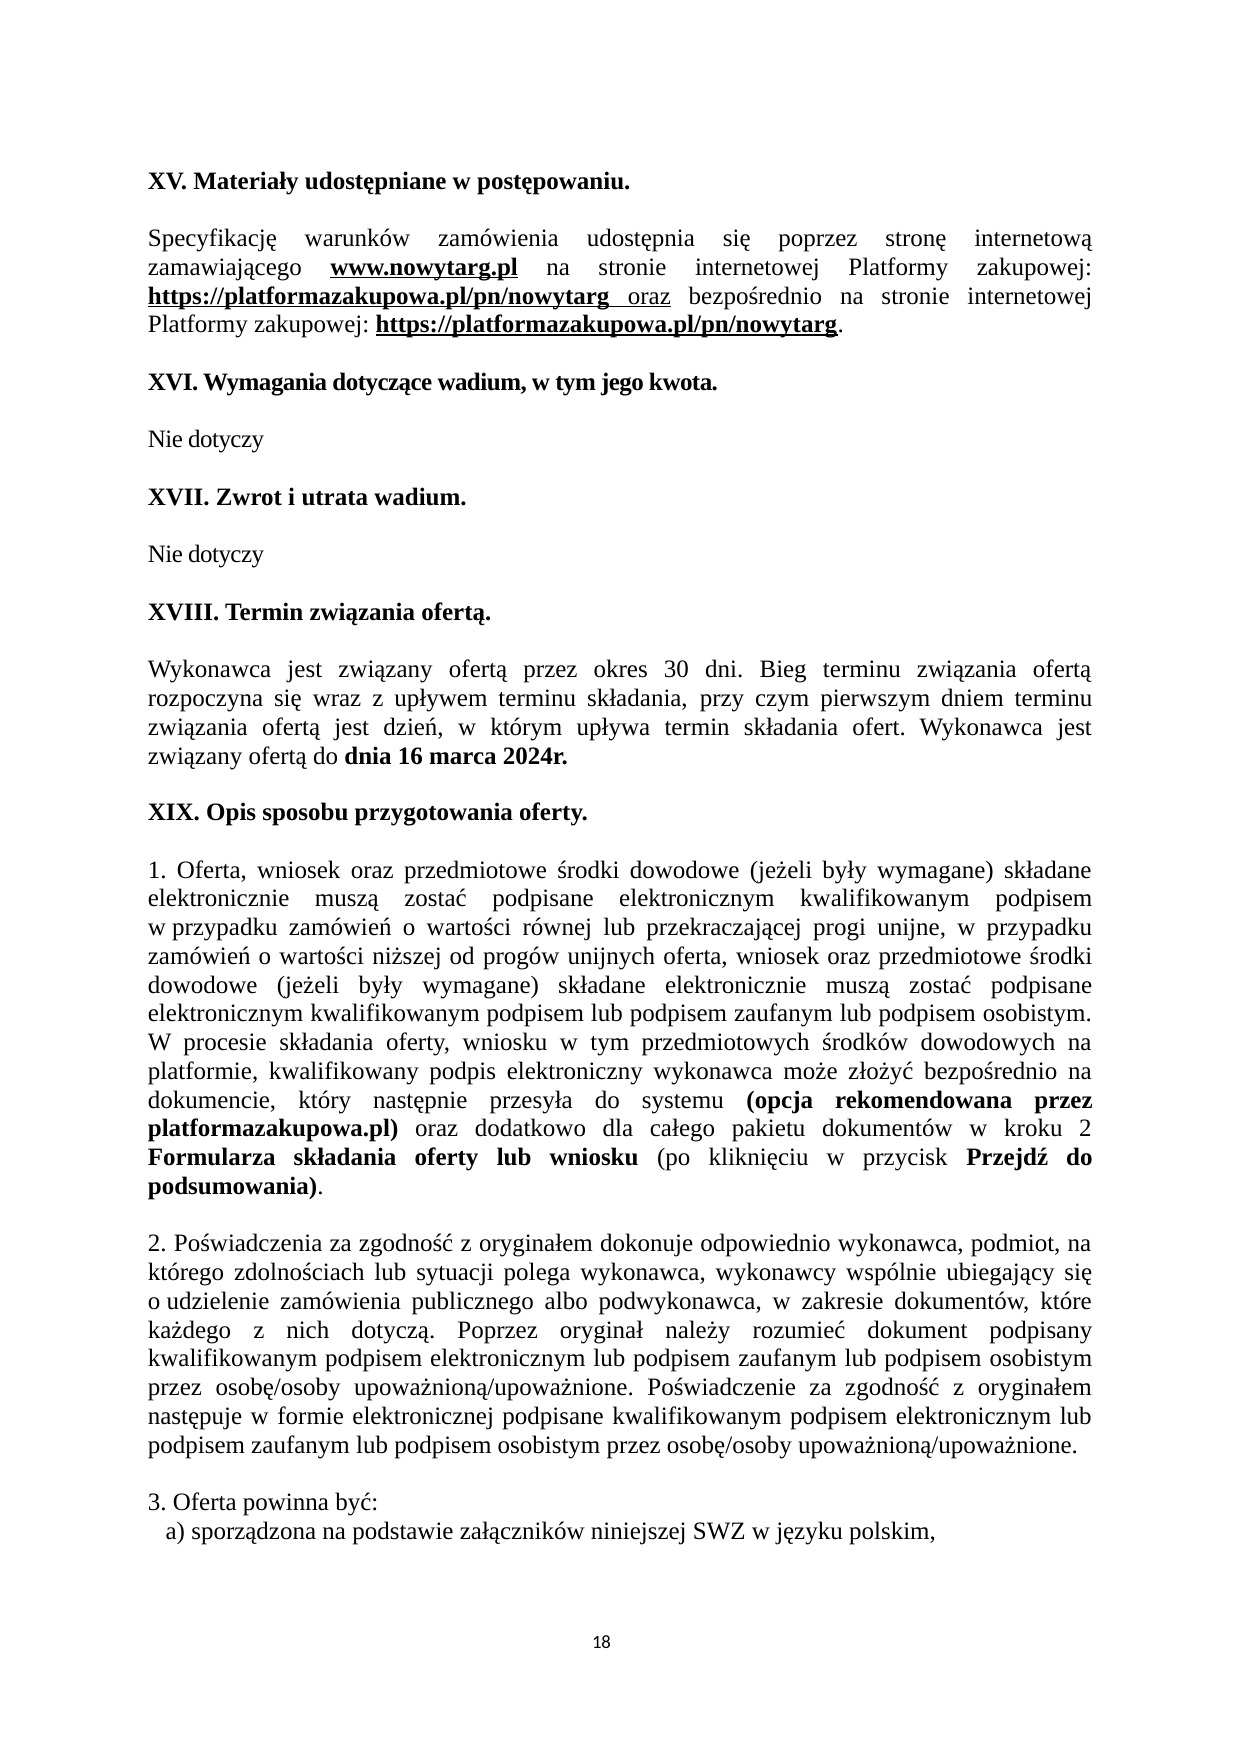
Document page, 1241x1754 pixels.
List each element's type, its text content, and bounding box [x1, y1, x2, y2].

text 3. Oferta powinna być: [148, 1487, 1093, 1516]
text Wykonawca jest związany ofertą przez okres 30 dni. Bieg terminu związania ofertą rozpoczyna się wraz z upływem terminu składania, przy czym pierwszym dniem terminu związania ofertą jest dzień, w którym upływa termin składania ofert. Wykonawca jest związany ofertą do dnia 16 marca 2024r. [148, 654, 1093, 769]
text XVI. Wymagania dotyczące wadium, w tym jego kwota. [148, 367, 1093, 396]
text Nie dotyczy [148, 424, 1093, 453]
text Nie dotyczy [148, 539, 1093, 568]
text XVIII. Termin związania ofertą. [148, 597, 1093, 626]
text XIX. Opis sposobu przygotowania oferty. [148, 797, 1093, 826]
text 2. Poświadczenia za zgodność z oryginałem dokonuje odpowiednio wykonawca, podmiot, na którego zdolnościach lub sytuacji polega wykonawca, wykonawcy wspólnie ubiegający się o udzielenie zamówienia publicznego albo podwykonawca, w zakresie dokumentów, które każdego z nich dotyczą. Poprzez oryginał należy rozumieć dokument podpisany kwalifikowanym podpisem elektronicznym lub podpisem zaufanym lub podpisem osobistym przez osobę/osoby upoważnioną/upoważnione. Poświadczenie za zgodność z oryginałem następuje w formie elektronicznej podpisane kwalifikowanym podpisem elektronicznym lub podpisem zaufanym lub podpisem osobistym przez osobę/osoby upoważnioną/upoważnione. [148, 1228, 1093, 1458]
text XVII. Zwrot i utrata wadium. [148, 482, 1093, 511]
text XV. Materiały udostępniane w postępowaniu. [148, 166, 1093, 194]
text Specyfikację warunków zamówienia udostępnia się poprzez stronę internetową zamawiającego www.nowytarg.pl na stronie internetowej Platformy zakupowej: https://platformazakupowa.pl/pn/nowytarg oraz bezpośrednio na stronie internetowej Platformy zakupowej: https://platformazakupowa.pl/pn/nowytarg. [148, 223, 1093, 338]
text a) sporządzona na podstawie załączników niniejszej SWZ w języku polskim, [165, 1516, 1093, 1545]
text 1. Oferta, wniosek oraz przedmiotowe środki dowodowe (jeżeli były wymagane) składane elektronicznie muszą zostać podpisane elektronicznym kwalifikowanym podpisem w przypadku zamówień o wartości równej lub przekraczającej progi unijne, w przypadku zamówień o wartości niższej od progów unijnych oferta, wniosek oraz przedmiotowe środki dowodowe (jeżeli były wymagane) składane elektronicznie muszą zostać podpisane elektronicznym kwalifikowanym podpisem lub podpisem zaufanym lub podpisem osobistym. W procesie składania oferty, wniosku w tym przedmiotowych środków dowodowych na platformie, kwalifikowany podpis elektroniczny wykonawca może złożyć bezpośrednio na dokumencie, który następnie przesyła do systemu (opcja rekomendowana przez platformazakupowa.pl) oraz dodatkowo dla całego pakietu dokumentów w kroku 2 Formularza składania oferty lub wniosku (po kliknięciu w przycisk Przejdź do podsumowania). [148, 855, 1093, 1200]
